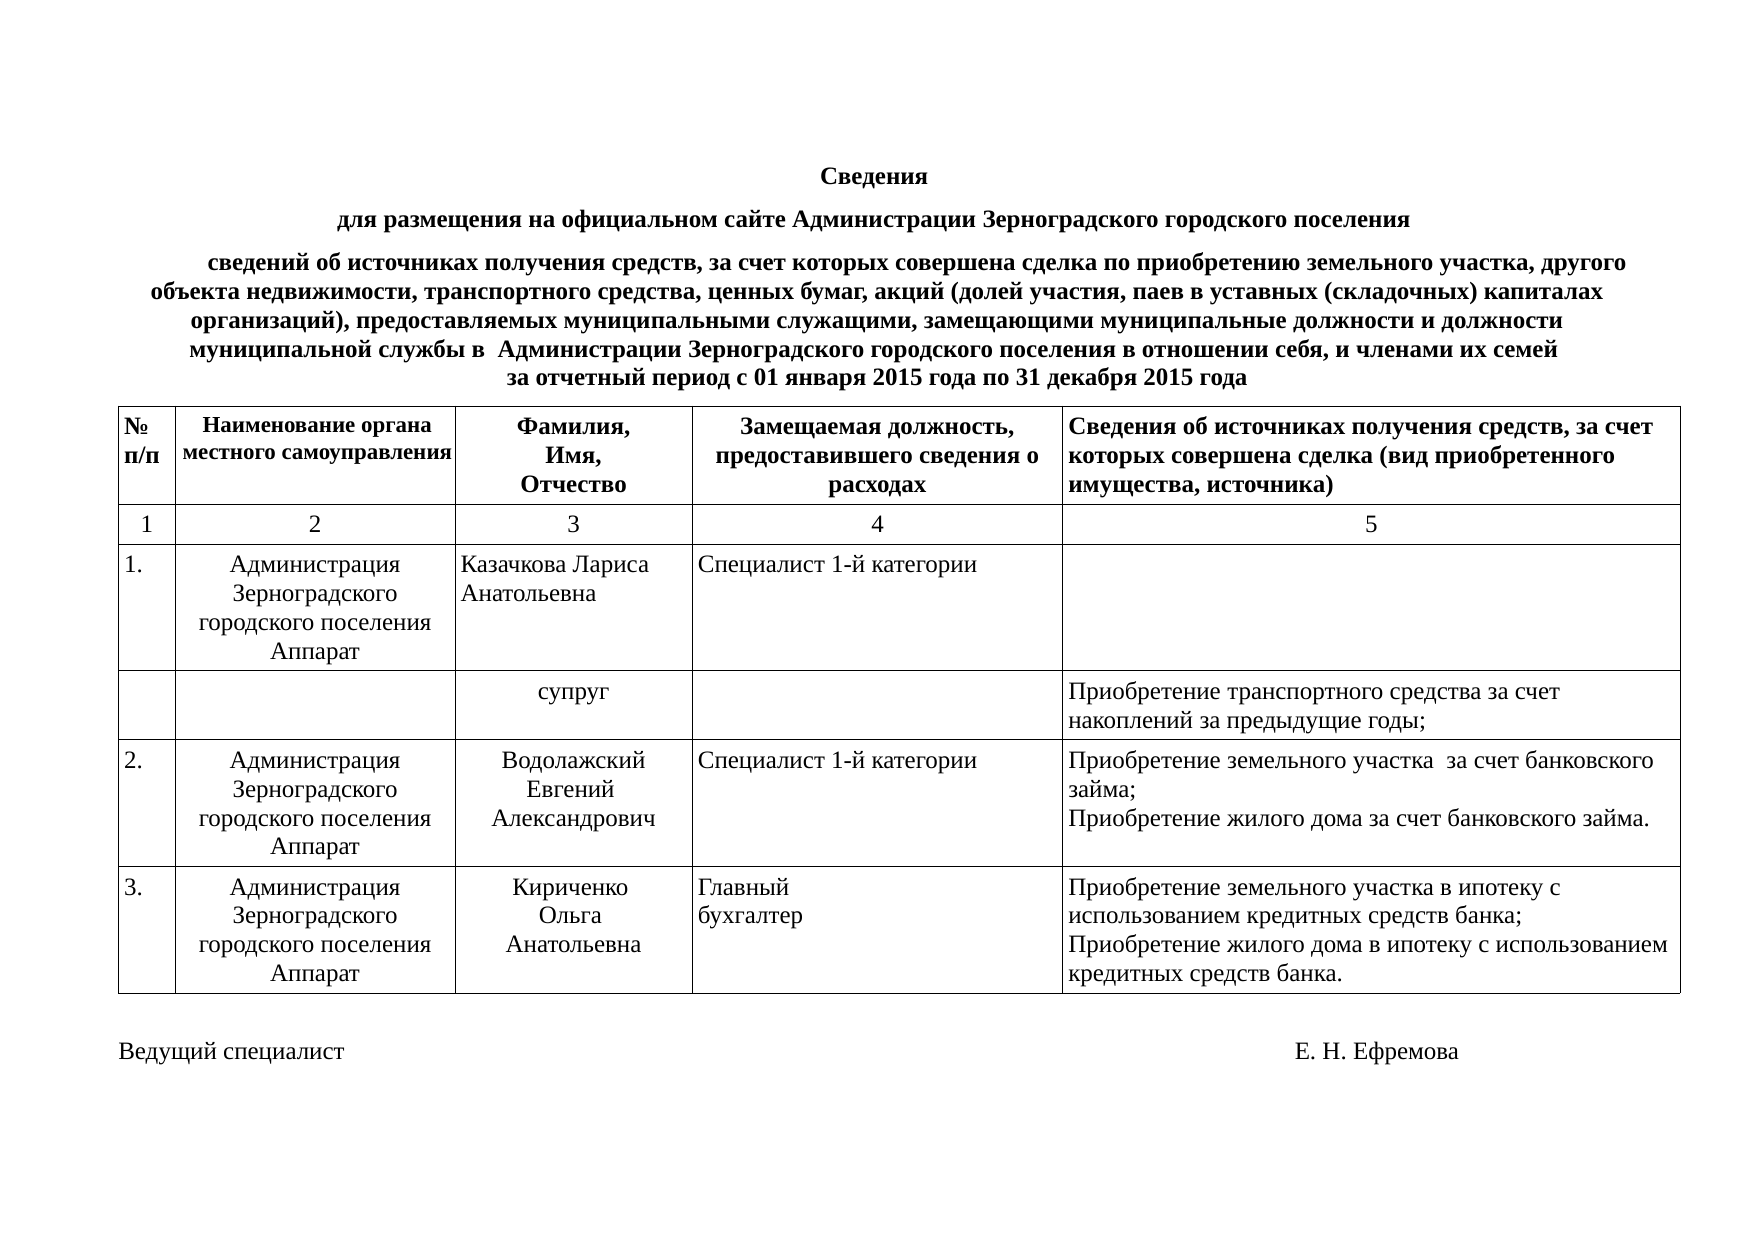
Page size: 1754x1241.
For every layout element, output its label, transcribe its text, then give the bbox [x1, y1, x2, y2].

table_cell [176, 671, 455, 739]
table_cell Водолажский Евгений Александрович [456, 740, 692, 866]
table_cell Кириченко Ольга Анатольевна [456, 867, 692, 992]
table_cell Приобретение земельного участка в ипотеку с использованием кредитных средств банка; Приобретение жилого дома в ипотеку с использованием кредитных средств банка. [1063, 867, 1680, 992]
table_cell 1. [119, 545, 175, 670]
table_header Наименование органа местного самоуправления [176, 407, 455, 503]
table_cell Администрация Зерноградского городского поселения Аппарат [176, 867, 455, 992]
table_header Сведения об источниках получения средств, за счет которых совершена сделка (вид приобретенного имущества, источника) [1063, 407, 1680, 503]
table_cell Специалист 1-й категории [693, 740, 1062, 866]
table_cell Казачкова Лариса Анатольевна [456, 545, 692, 670]
table_header Фамилия, Имя, Отчество [456, 407, 692, 503]
table_header № п/п [119, 407, 175, 503]
table_cell [693, 671, 1062, 739]
text для размещения на официальном сайте Администрации Зерноградского городского поселения [118, 204, 1636, 233]
table_cell Приобретение земельного участка за счет банковского займа; Приобретение жилого дома за счет банковского займа. [1063, 740, 1680, 866]
table_cell 3. [119, 867, 175, 992]
table_cell 1 [119, 505, 175, 544]
table_cell Администрация Зерноградского городского поселения Аппарат [176, 740, 455, 866]
table_cell 2. [119, 740, 175, 866]
table_cell [119, 671, 175, 739]
text за отчетный период с 01 января 2015 года по 31 декабря 2015 года [118, 362, 1636, 391]
table_cell Главный бухгалтер [693, 867, 1062, 992]
table_cell Специалист 1-й категории [693, 545, 1062, 670]
text Сведения [118, 161, 1636, 190]
table_cell 2 [176, 505, 455, 544]
table_header Замещаемая должность, предоставившего сведения о расходах [693, 407, 1062, 503]
text сведений об источниках получения средств, за счет которых совершена сделка по приобретению земельного участка, другого объекта недвижимости, транспортного средства, ценных бумаг, акций (долей участия, паев в уставных (складочных) капиталах организаций), предоставляемых муниципальными служащими, замещающими муниципальные должности и должности муниципальной службы в Администрации Зерноградского городского поселения в отношении себя, и членами их семей [118, 247, 1636, 362]
table_cell [1063, 545, 1680, 670]
table_cell 4 [693, 505, 1062, 544]
table_cell супруг [456, 671, 692, 739]
text Ведущий специалист Е. Н. Ефремова [118, 1036, 1636, 1064]
table_cell Администрация Зерноградского городского поселения Аппарат [176, 545, 455, 670]
table_cell 5 [1063, 505, 1680, 544]
table_cell 3 [456, 505, 692, 544]
table_cell Приобретение транспортного средства за счет накоплений за предыдущие годы; [1063, 671, 1680, 739]
